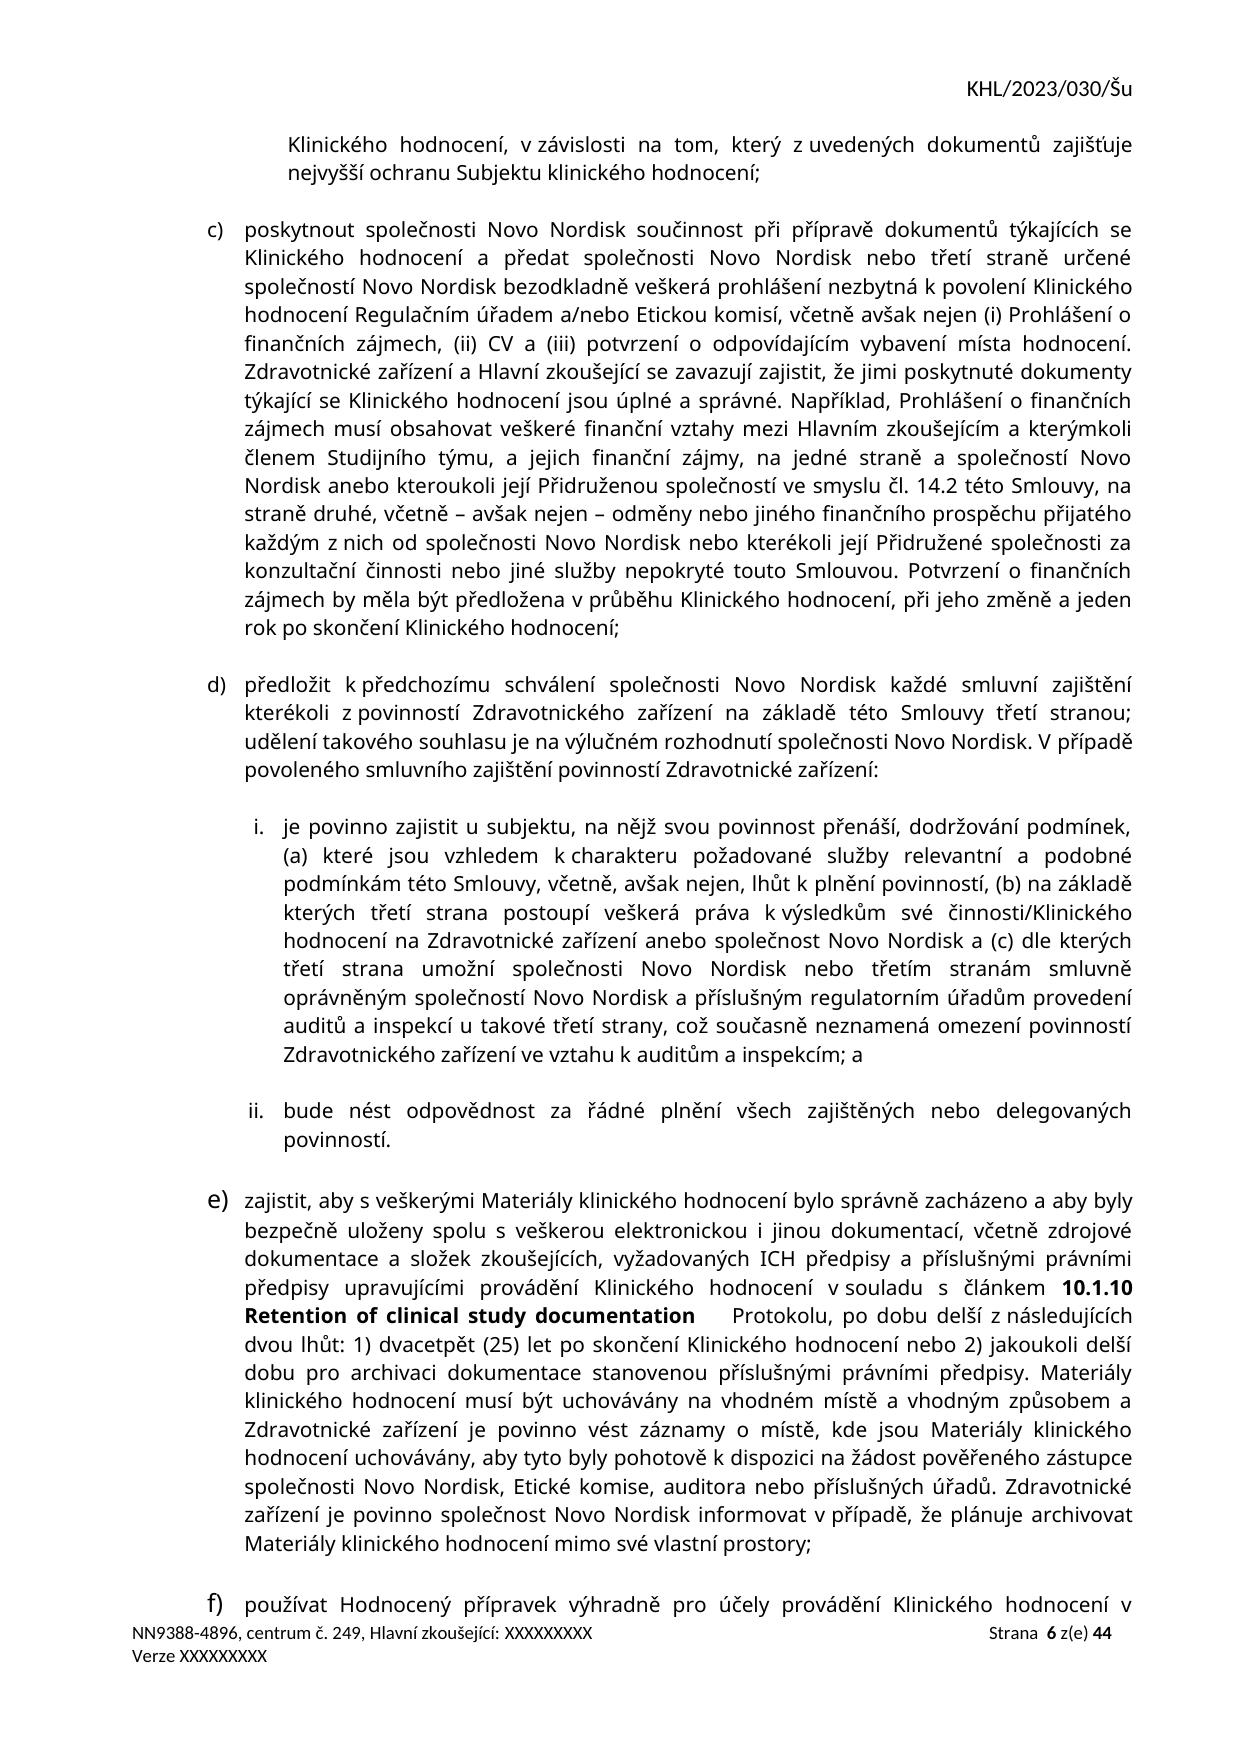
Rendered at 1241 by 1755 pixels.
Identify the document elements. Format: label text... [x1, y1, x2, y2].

list zajistit, aby s veškerými Materiály klinického hodnocení bylo správně zacházeno a aby byly bezpečně uloženy spolu s veškerou elektronickou i jinou dokumentací, včetně zdrojové dokumentace a složek zkoušejících, vyžadovaných ICH předpisy a příslušnými právními předpisy upravujícími provádění Klinického hodnocení v souladu s článkem 10.1.10 Retention of clinical study documentation Protokolu, po dobu delší z následujících dvou lhůt: 1) dvacetpět (25) let po skončení Klinického hodnocení nebo 2) jakoukoli delší dobu pro archivaci dokumentace stanovenou příslušnými právními předpisy. Materiály klinického hodnocení musí být uchovávány na vhodném místě a vhodným způsobem a Zdravotnické zařízení je povinno vést záznamy o místě, kde jsou Materiály klinického hodnocení uchovávány, aby tyto byly pohotově k dispozici na žádost pověřeného zástupce společnosti Novo Nordisk, Etické komise, auditora nebo příslušných úřadů. Zdravotnické zařízení je povinno společnost Novo Nordisk informovat v případě, že plánuje archivovat Materiály klinického hodnocení mimo své vlastní prostory; [207, 1182, 1133, 1557]
list používat Hodnocený přípravek výhradně pro účely provádění Klinického hodnocení v [207, 1586, 1133, 1620]
list Klinického hodnocení, v závislosti na tom, který z uvedených dokumentů zajišťuje nejvyšší ochranu Subjektu klinického hodnocení; [250, 130, 1133, 187]
list je povinno zajistit u subjektu, na nějž svou povinnost přenáší, dodržování podmínek, (a) které jsou vzhledem k charakteru požadované služby relevantní a podobné podmínkám této Smlouvy, včetně, avšak nejen, lhůt k plnění povinností, (b) na základě kterých třetí strana postoupí veškerá práva k výsledkům své činnosti/Klinického hodnocení na Zdravotnické zařízení anebo společnost Novo Nordisk a (c) dle kterých třetí strana umožní společnosti Novo Nordisk nebo třetím stranám smluvně oprávněným společností Novo Nordisk a příslušným regulatorním úřadům provedení auditů a inspekcí u takové třetí strany, což současně neznamená omezení povinností Zdravotnického zařízení ve vztahu k auditům a inspekcím; a [264, 812, 1133, 1068]
list předložit k předchozímu schválení společnosti Novo Nordisk každé smluvní zajištění kterékoli z povinností Zdravotnického zařízení na základě této Smlouvy třetí stranou; udělení takového souhlasu je na výlučném rozhodnutí společnosti Novo Nordisk. V případě povoleného smluvního zajištění povinností Zdravotnické zařízení: [207, 670, 1133, 784]
list bude nést odpovědnost za řádné plnění všech zajištěných nebo delegovaných povinností. [264, 1097, 1133, 1153]
list poskytnout společnosti Novo Nordisk součinnost při přípravě dokumentů týkajících se Klinického hodnocení a předat společnosti Novo Nordisk nebo třetí straně určené společností Novo Nordisk bezodkladně veškerá prohlášení nezbytná k povolení Klinického hodnocení Regulačním úřadem a/nebo Etickou komisí, včetně avšak nejen (i) Prohlášení o finančních zájmech, (ii) CV a (iii) potvrzení o odpovídajícím vybavení místa hodnocení. Zdravotnické zařízení a Hlavní zkoušející se zavazují zajistit, že jimi poskytnuté dokumenty týkající se Klinického hodnocení jsou úplné a správné. Například, Prohlášení o finančních zájmech musí obsahovat veškeré finanční vztahy mezi Hlavním zkoušejícím a kterýmkoli členem Studijního týmu, a jejich finanční zájmy, na jedné straně a společností Novo Nordisk anebo kteroukoli její Přidruženou společností ve smyslu čl. 14.2 této Smlouvy, na straně druhé, včetně – avšak nejen – odměny nebo jiného finančního prospěchu přijatého každým z nich od společnosti Novo Nordisk nebo kterékoli její Přidružené společnosti za konzultační činnosti nebo jiné služby nepokryté touto Smlouvou. Potvrzení o finančních zájmech by měla být předložena v průběhu Klinického hodnocení, při jeho změně a jeden rok po skončení Klinického hodnocení; [207, 215, 1133, 642]
